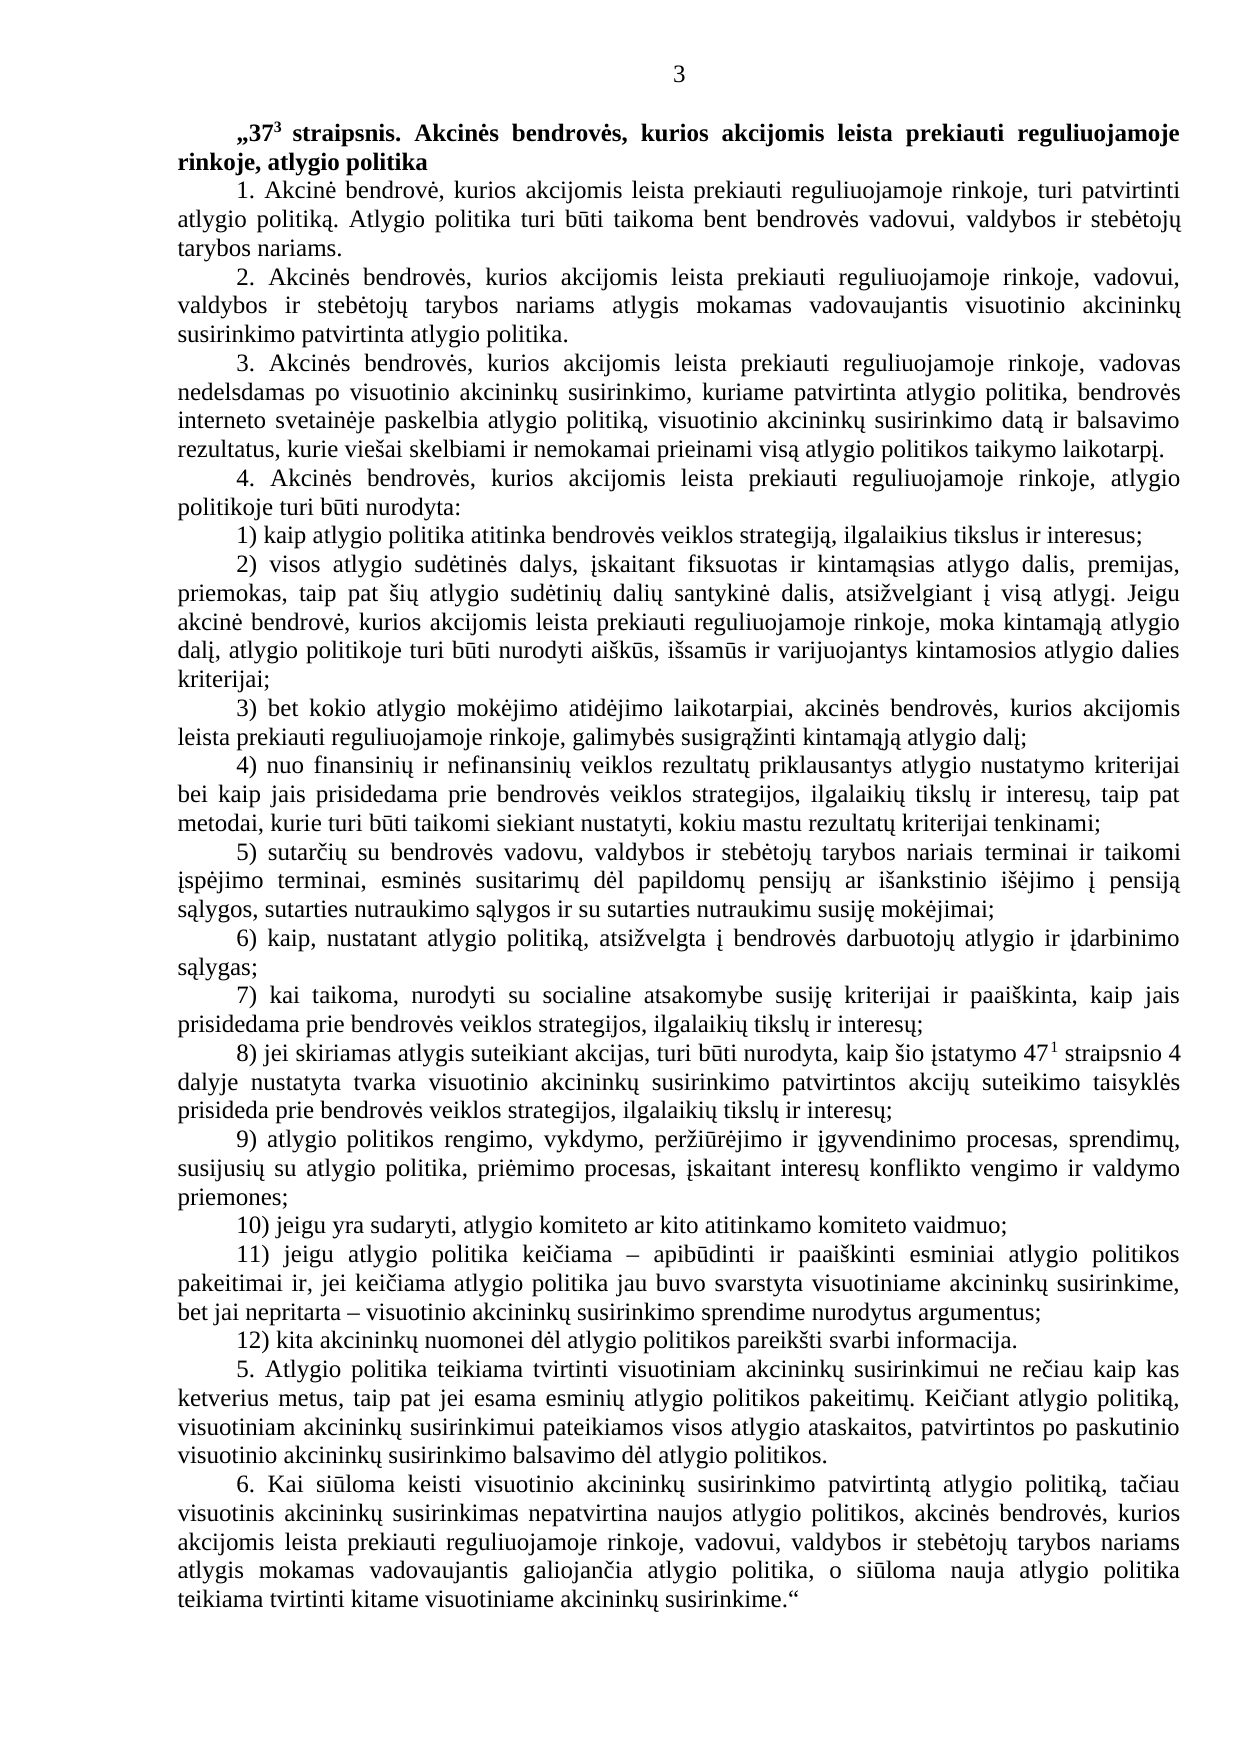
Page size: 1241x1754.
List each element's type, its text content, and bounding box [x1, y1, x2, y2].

text 1) kaip atlygio politika atitinka bendrovės veiklos strategiją, ilgalaikius tikslus ir interesus; [177, 521, 1181, 549]
text 7) kai taikoma, nurodyti su socialine atsakomybe susiję kriterijai ir paaiškinta, kaip jais prisidedama prie bendrovės veiklos strategijos, ilgalaikių tikslų ir interesų; [177, 981, 1181, 1038]
text 1. Akcinė bendrovė, kurios akcijomis leista prekiauti reguliuojamoje rinkoje, turi patvirtinti atlygio politiką. Atlygio politika turi būti taikoma bent bendrovės vadovui, valdybos ir stebėtojų tarybos nariams. [177, 176, 1181, 262]
text 11) jeigu atlygio politika keičiama – apibūdinti ir paaiškinti esminiai atlygio politikos pakeitimai ir, jei keičiama atlygio politika jau buvo svarstyta visuotiniame akcininkų susirinkime, bet jai nepritarta – visuotinio akcininkų susirinkimo sprendime nurodytus argumentus; [177, 1239, 1181, 1326]
text 2. Akcinės bendrovės, kurios akcijomis leista prekiauti reguliuojamoje rinkoje, vadovui, valdybos ir stebėtojų tarybos nariams atlygis mokamas vadovaujantis visuotinio akcininkų susirinkimo patvirtinta atlygio politika. [177, 262, 1181, 348]
text 5) sutarčių su bendrovės vadovu, valdybos ir stebėtojų tarybos nariais terminai ir taikomi įspėjimo terminai, esminės susitarimų dėl papildomų pensijų ar išankstinio išėjimo į pensiją sąlygos, sutarties nutraukimo sąlygos ir su sutarties nutraukimu susiję mokėjimai; [177, 837, 1181, 923]
text 5. Atlygio politika teikiama tvirtinti visuotiniam akcininkų susirinkimui ne rečiau kaip kas ketverius metus, taip pat jei esama esminių atlygio politikos pakeitimų. Keičiant atlygio politiką, visuotiniam akcininkų susirinkimui pateikiamos visos atlygio ataskaitos, patvirtintos po paskutinio visuotinio akcininkų susirinkimo balsavimo dėl atlygio politikos. [177, 1354, 1181, 1469]
text 8) jei skiriamas atlygis suteikiant akcijas, turi būti nurodyta, kaip šio įstatymo 471 straipsnio 4 dalyje nustatyta tvarka visuotinio akcininkų susirinkimo patvirtintos akcijų suteikimo taisyklės prisideda prie bendrovės veiklos strategijos, ilgalaikių tikslų ir interesų; [177, 1038, 1181, 1124]
text 6. Kai siūloma keisti visuotinio akcininkų susirinkimo patvirtintą atlygio politiką, tačiau visuotinis akcininkų susirinkimas nepatvirtina naujos atlygio politikos, akcinės bendrovės, kurios akcijomis leista prekiauti reguliuojamoje rinkoje, vadovui, valdybos ir stebėtojų tarybos nariams atlygis mokamas vadovaujantis galiojančia atlygio politika, o siūloma nauja atlygio politika teikiama tvirtinti kitame visuotiniame akcininkų susirinkime.“ [177, 1469, 1181, 1613]
text 4. Akcinės bendrovės, kurios akcijomis leista prekiauti reguliuojamoje rinkoje, atlygio politikoje turi būti nurodyta: [177, 463, 1181, 521]
text 9) atlygio politikos rengimo, vykdymo, peržiūrėjimo ir įgyvendinimo procesas, sprendimų, susijusių su atlygio politika, priėmimo procesas, įskaitant interesų konflikto vengimo ir valdymo priemones; [177, 1124, 1181, 1211]
text „373 straipsnis. Akcinės bendrovės, kurios akcijomis leista prekiauti reguliuojamoje rinkoje, atlygio politika [177, 118, 1181, 176]
text 6) kaip, nustatant atlygio politiką, atsižvelgta į bendrovės darbuotojų atlygio ir įdarbinimo sąlygas; [177, 923, 1181, 981]
text 3) bet kokio atlygio mokėjimo atidėjimo laikotarpiai, akcinės bendrovės, kurios akcijomis leista prekiauti reguliuojamoje rinkoje, galimybės susigrąžinti kintamąją atlygio dalį; [177, 693, 1181, 751]
text 12) kita akcininkų nuomonei dėl atlygio politikos pareikšti svarbi informacija. [177, 1326, 1181, 1354]
text 3. Akcinės bendrovės, kurios akcijomis leista prekiauti reguliuojamoje rinkoje, vadovas nedelsdamas po visuotinio akcininkų susirinkimo, kuriame patvirtinta atlygio politika, bendrovės interneto svetainėje paskelbia atlygio politiką, visuotinio akcininkų susirinkimo datą ir balsavimo rezultatus, kurie viešai skelbiami ir nemokamai prieinami visą atlygio politikos taikymo laikotarpį. [177, 348, 1181, 463]
text 10) jeigu yra sudaryti, atlygio komiteto ar kito atitinkamo komiteto vaidmuo; [177, 1211, 1181, 1239]
text 4) nuo finansinių ir nefinansinių veiklos rezultatų priklausantys atlygio nustatymo kriterijai bei kaip jais prisidedama prie bendrovės veiklos strategijos, ilgalaikių tikslų ir interesų, taip pat metodai, kurie turi būti taikomi siekiant nustatyti, kokiu mastu rezultatų kriterijai tenkinami; [177, 751, 1181, 837]
text 2) visos atlygio sudėtinės dalys, įskaitant fiksuotas ir kintamąsias atlygo dalis, premijas, priemokas, taip pat šių atlygio sudėtinių dalių santykinė dalis, atsižvelgiant į visą atlygį. Jeigu akcinė bendrovė, kurios akcijomis leista prekiauti reguliuojamoje rinkoje, moka kintamąją atlygio dalį, atlygio politikoje turi būti nurodyti aiškūs, išsamūs ir varijuojantys kintamosios atlygio dalies kriterijai; [177, 549, 1181, 693]
